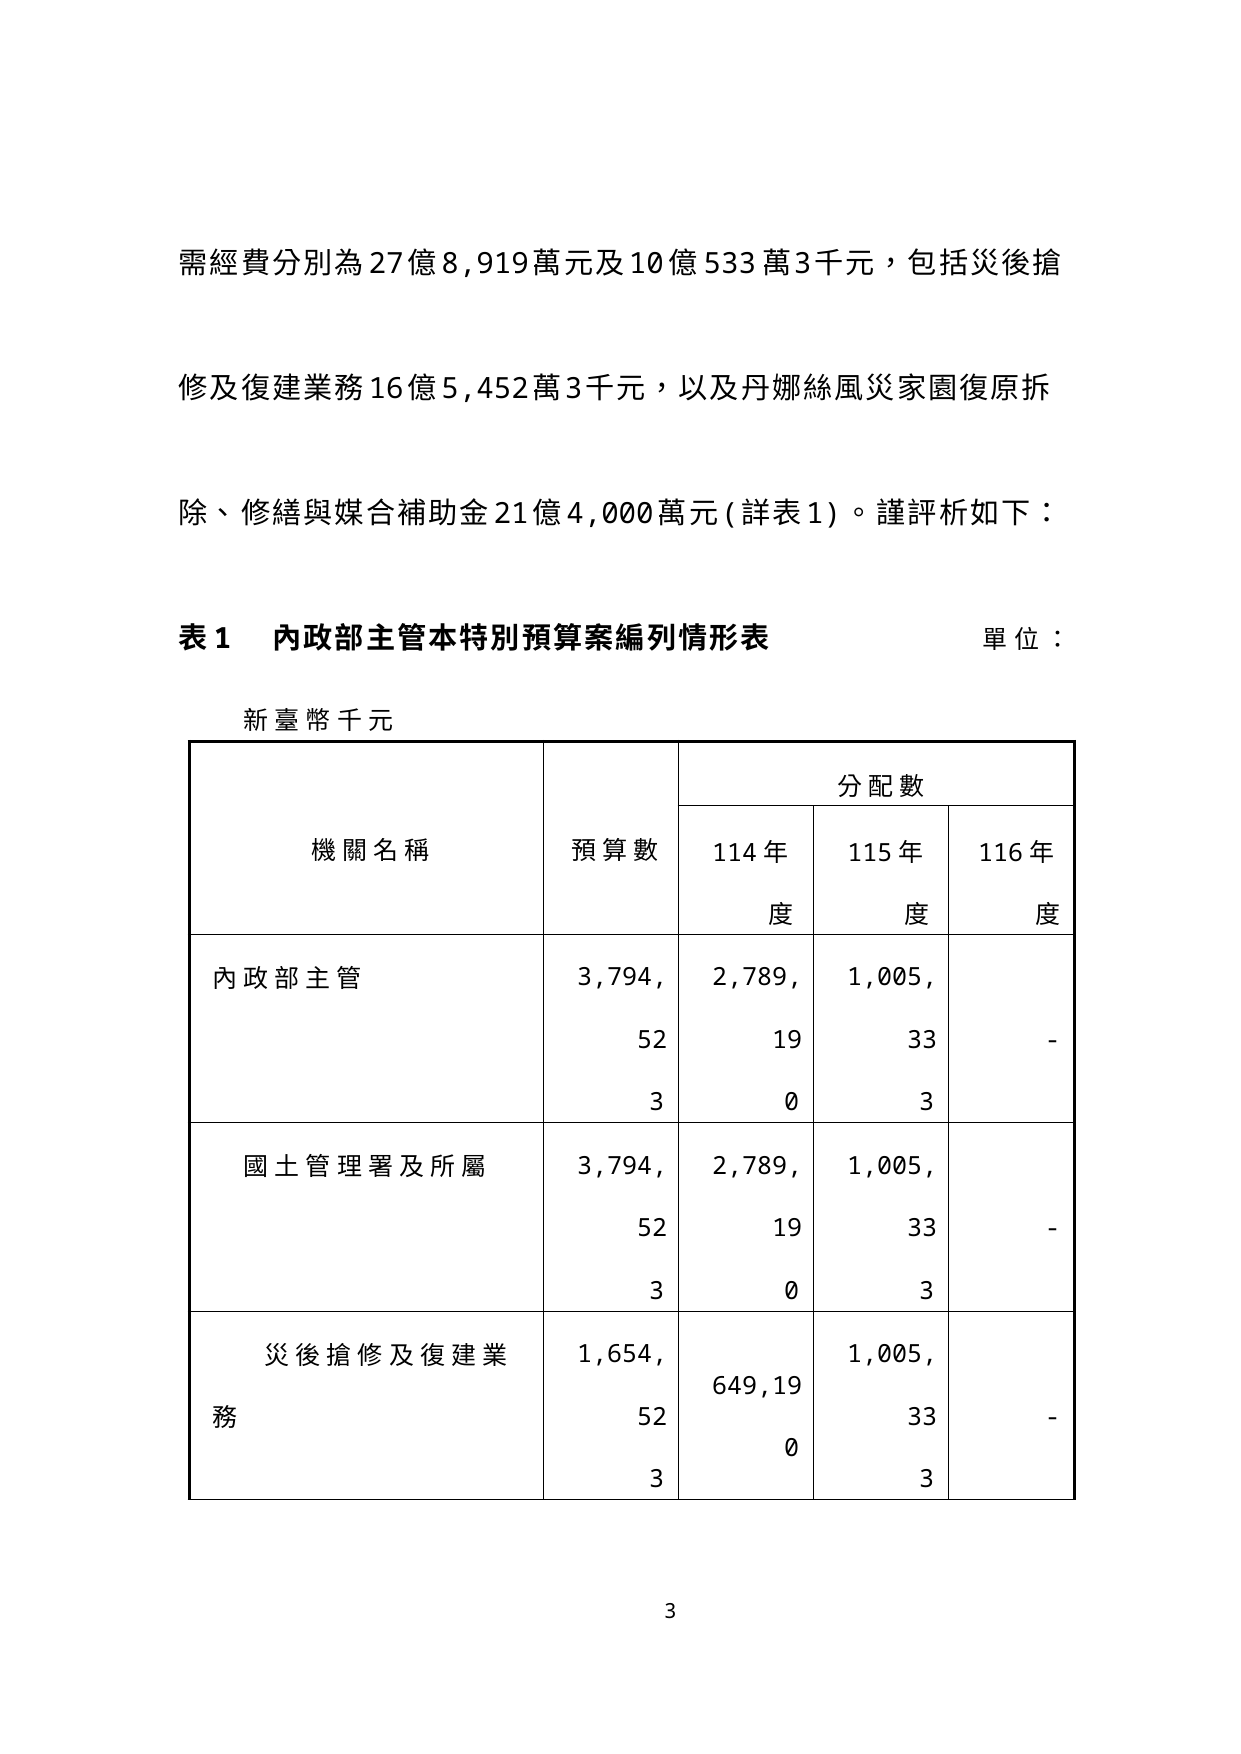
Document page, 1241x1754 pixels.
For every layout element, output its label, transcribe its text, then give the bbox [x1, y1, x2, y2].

table_cell 116年度 [949, 806, 1073, 933]
table_header 機關名稱 [191, 743, 543, 933]
table_cell 115年度 [814, 806, 948, 933]
text 表1 內政部主管本特別預算案編列情形表 單位：新臺幣千元 [177, 552, 1063, 740]
table_cell 3,794,523 [544, 935, 678, 1122]
table_header 分配數 [679, 743, 1073, 805]
table_cell 114年度 [679, 806, 813, 933]
table_cell 649,190 [679, 1312, 813, 1499]
table_cell - [949, 1123, 1073, 1311]
table_cell 內政部主管 [191, 935, 543, 1122]
table_cell 1,005,333 [814, 1123, 948, 1311]
table_cell 1,005,333 [814, 935, 948, 1122]
table_cell 1,005,333 [814, 1312, 948, 1499]
text 需經費分別為27億8,919萬元及10億533萬3千元，包括災後搶修及復建業務16億5,452萬3千元，以及丹娜絲風災家園復原拆除、修繕與媒合補助金21億4,000萬元(詳表1)。謹評析如下： [177, 177, 1063, 552]
table_header 預算數 [544, 743, 678, 933]
table_cell - [949, 1312, 1073, 1499]
table_cell 災後搶修及復建業務 [191, 1312, 543, 1499]
table_cell 3,794,523 [544, 1123, 678, 1311]
table_cell 1,654,523 [544, 1312, 678, 1499]
table_cell 國土管理署及所屬 [191, 1123, 543, 1311]
table_cell - [949, 935, 1073, 1122]
table_cell 2,789,190 [679, 1123, 813, 1311]
table_cell 2,789,190 [679, 935, 813, 1122]
